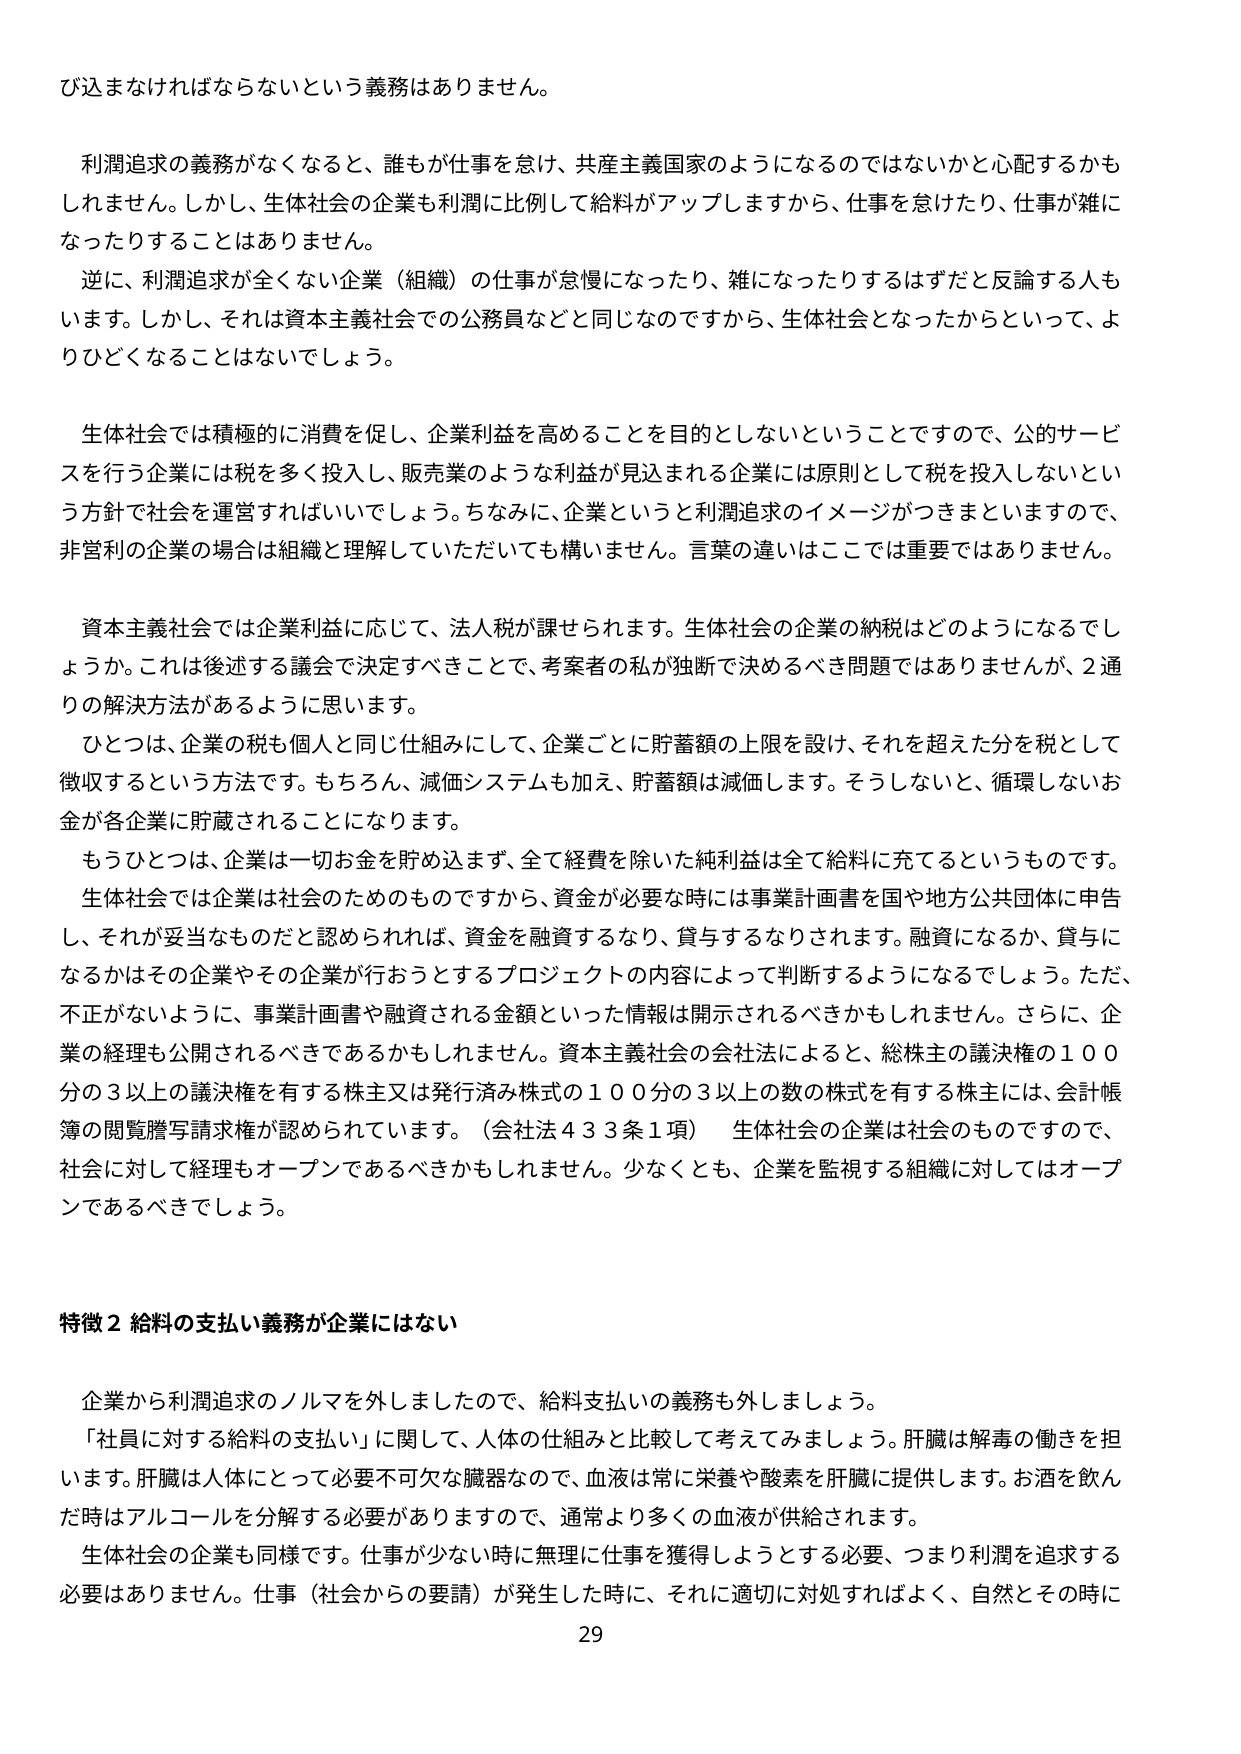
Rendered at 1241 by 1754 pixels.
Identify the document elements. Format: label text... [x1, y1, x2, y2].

text 逆に、利潤追求が全くない企業（組織）の仕事が怠慢になったり、雑になったりするはずだと反論する人もいます。しかし、それは資本主義社会での公務員などと同じなのですから、生体社会となったからといって、よりひどくなることはないでしょう。 [59, 259, 1122, 375]
text 企業から利潤追求のノルマを外しましたので、給料支払いの義務も外しましょう。 [59, 1380, 1122, 1419]
text 生体社会では企業は社会のためのものですから、資金が必要な時には事業計画書を国や地方公共団体に申告し、それが妥当なものだと認められれば、資金を融資するなり、貸与するなりされます。融資になるか、貸与になるかはその企業やその企業が行おうとするプロジェクトの内容によって判断するようになるでしょう。ただ、不正がないように、事業計画書や融資される金額といった情報は開示されるべきかもしれません。さらに、企業の経理も公開されるべきであるかもしれません。資本主義社会の会社法によると、総株主の議決権の１００分の３以上の議決権を有する株主又は発行済み株式の１００分の３以上の数の株式を有する株主には、会計帳簿の閲覧謄写請求権が認められています。（会社法４３３条１項） 生体社会の企業は社会のものですので、社会に対して経理もオープンであるべきかもしれません。少なくとも、企業を監視する組織に対してはオープンであるべきでしょう。 [59, 878, 1122, 1226]
text もうひとつは、企業は一切お金を貯め込まず、全て経費を除いた純利益は全て給料に充てるというものです。 [59, 839, 1122, 878]
text 資本主義社会では企業利益に応じて、法人税が課せられます。生体社会の企業の納税はどのようになるでしょうか。これは後述する議会で決定すべきことで、考案者の私が独断で決めるべき問題ではありませんが、２通りの解決方法があるように思います。 [59, 607, 1122, 723]
text び込まなければならないという義務はありません。 [59, 66, 1122, 105]
subtitle 特徴２ 給料の支払い義務が企業にはない [59, 1303, 1122, 1342]
text 「社員に対する給料の支払い」に関して、人体の仕組みと比較して考えてみましょう。肝臓は解毒の働きを担います。肝臓は人体にとって必要不可欠な臓器なので、血液は常に栄養や酸素を肝臓に提供します。お酒を飲んだ時はアルコールを分解する必要がありますので、通常より多くの血液が供給されます。 [59, 1419, 1122, 1535]
text 利潤追求の義務がなくなると、誰もが仕事を怠け、共産主義国家のようになるのではないかと心配するかもしれません。しかし、生体社会の企業も利潤に比例して給料がアップしますから、仕事を怠けたり、仕事が雑になったりすることはありません。 [59, 143, 1122, 259]
text 生体社会では積極的に消費を促し、企業利益を高めることを目的としないということですので、公的サービスを行う企業には税を多く投入し、販売業のような利益が見込まれる企業には原則として税を投入しないという方針で社会を運営すればいいでしょう。ちなみに、企業というと利潤追求のイメージがつきまといますので、非営利の企業の場合は組織と理解していただいても構いません。言葉の違いはここでは重要ではありません。 [59, 414, 1122, 569]
text 生体社会の企業も同様です。仕事が少ない時に無理に仕事を獲得しようとする必要、つまり利潤を追求する必要はありません。仕事（社会からの要請）が発生した時に、それに適切に対処すればよく、自然とその時に [59, 1535, 1122, 1612]
text ひとつは、企業の税も個人と同じ仕組みにして、企業ごとに貯蓄額の上限を設け、それを超えた分を税として徴収するという方法です。もちろん、減価システムも加え、貯蓄額は減価します。そうしないと、循環しないお金が各企業に貯蔵されることになります。 [59, 723, 1122, 839]
